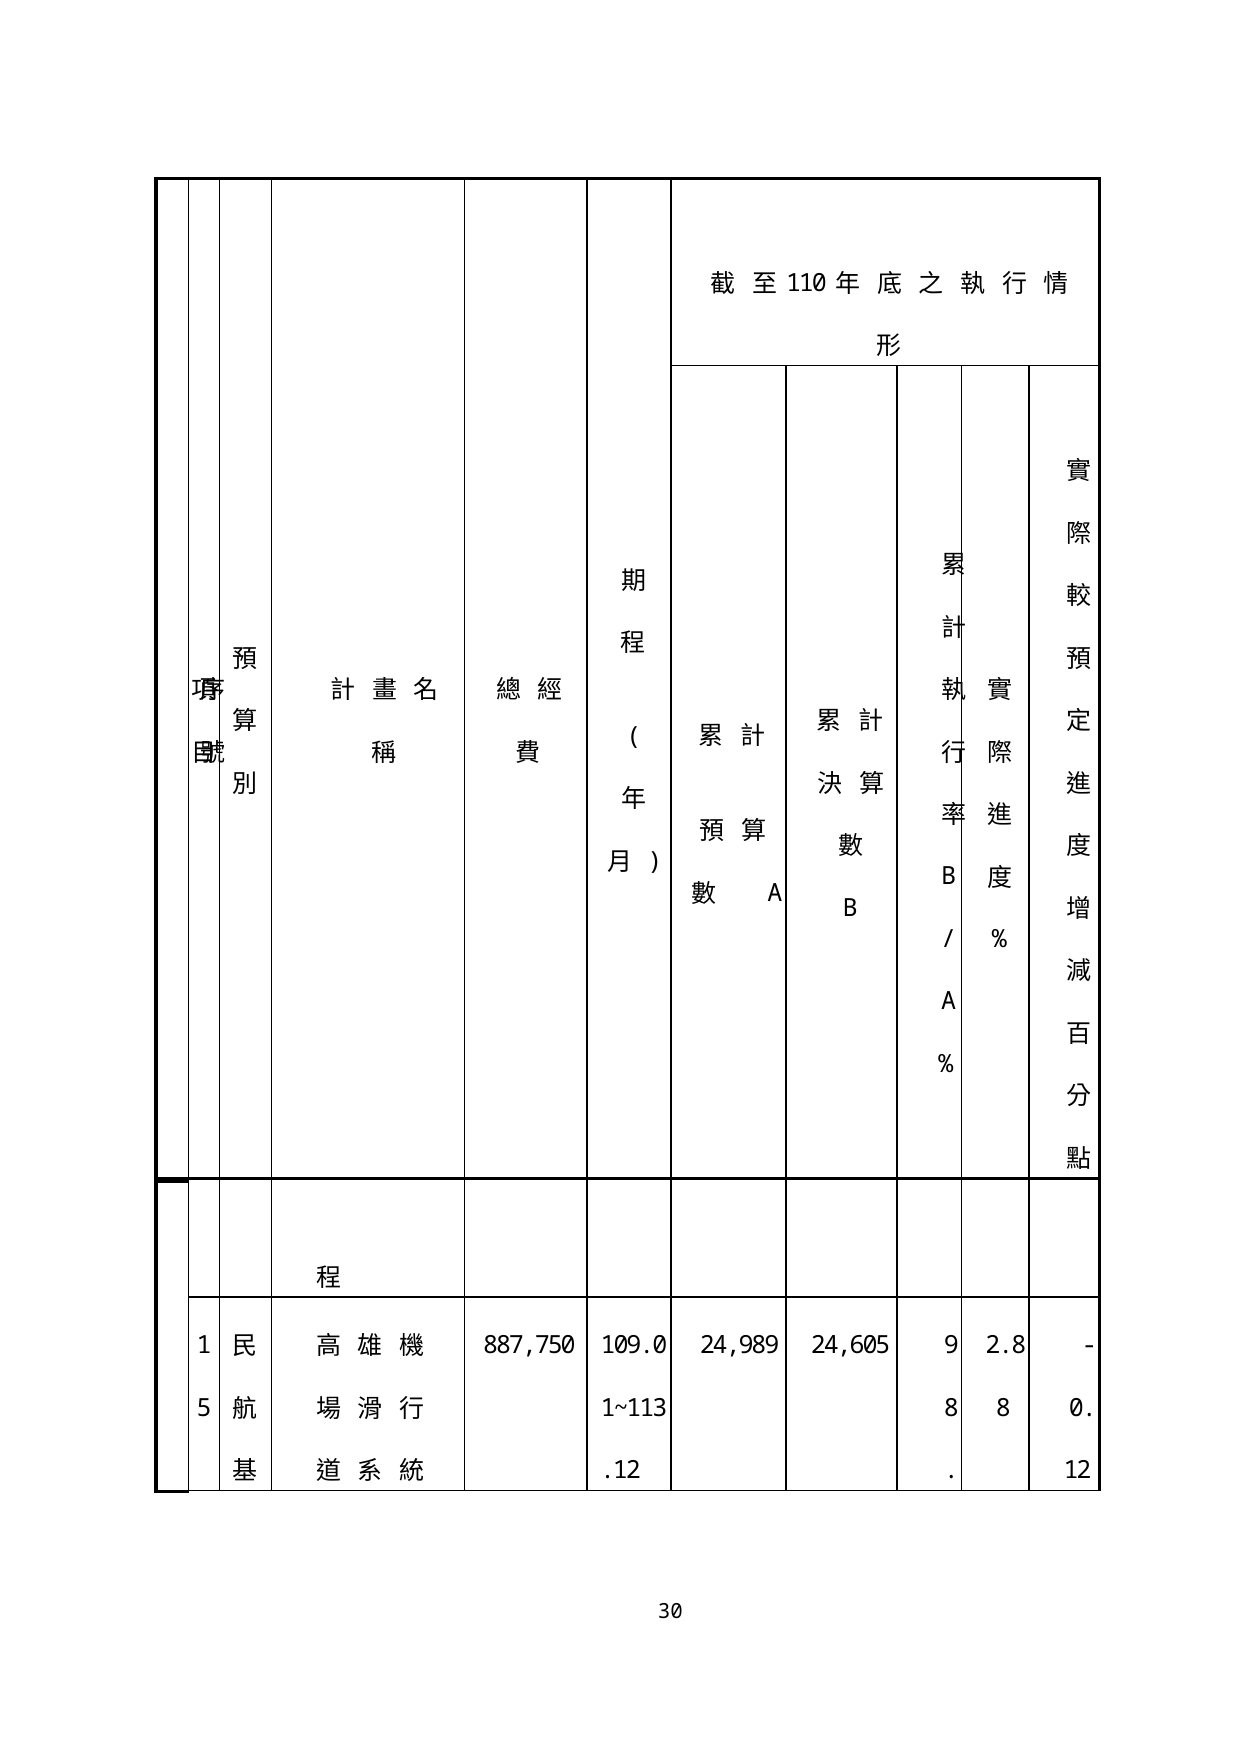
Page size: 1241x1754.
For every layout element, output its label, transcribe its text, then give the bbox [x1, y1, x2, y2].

table_cell 24,605 [787, 1298, 896, 1490]
table_cell 累計 決算數 B [787, 366, 896, 1177]
table_cell 高雄機場滑行道系統 [272, 1298, 464, 1490]
table_cell 15 [189, 1298, 219, 1490]
table_cell 未屆期計畫 [158, 1183, 188, 1490]
table_cell 24,989 [672, 1298, 785, 1490]
table_cell 109.01~113.12 [588, 1298, 670, 1490]
table_cell [672, 1180, 785, 1296]
table_cell 實際較預定進度增減百分點 [1030, 366, 1098, 1177]
table_cell 程 [272, 1180, 464, 1296]
table_header 預算別 [220, 180, 271, 1177]
table_cell [220, 1180, 271, 1296]
table_cell 887,750 [465, 1298, 586, 1490]
table_cell 累計執行率B/A% [898, 366, 961, 1177]
table_cell [898, 1180, 961, 1296]
table_cell [787, 1180, 896, 1296]
table_cell [962, 1180, 1028, 1296]
table_header 截至110年底之執行情形 [672, 180, 1098, 365]
table_cell -0.12 [1030, 1298, 1098, 1490]
table_header 項目 [158, 180, 188, 1177]
table_cell [588, 1180, 670, 1296]
table_cell [1030, 1180, 1098, 1296]
table_cell [465, 1180, 586, 1296]
table_cell 民航基 [220, 1298, 271, 1490]
table_header 總經費 [465, 180, 586, 1177]
table_header 期程 (年月) [588, 180, 670, 1177]
table_cell 98. [898, 1298, 961, 1490]
table_cell 2.88 [962, 1298, 1028, 1490]
table_header 計畫名稱 [272, 180, 464, 1177]
table_cell 實際進度% [962, 366, 1028, 1177]
table_cell 累計 預算數 A [672, 366, 785, 1177]
table_cell [189, 1180, 219, 1296]
table_header 序號 [189, 180, 219, 1177]
